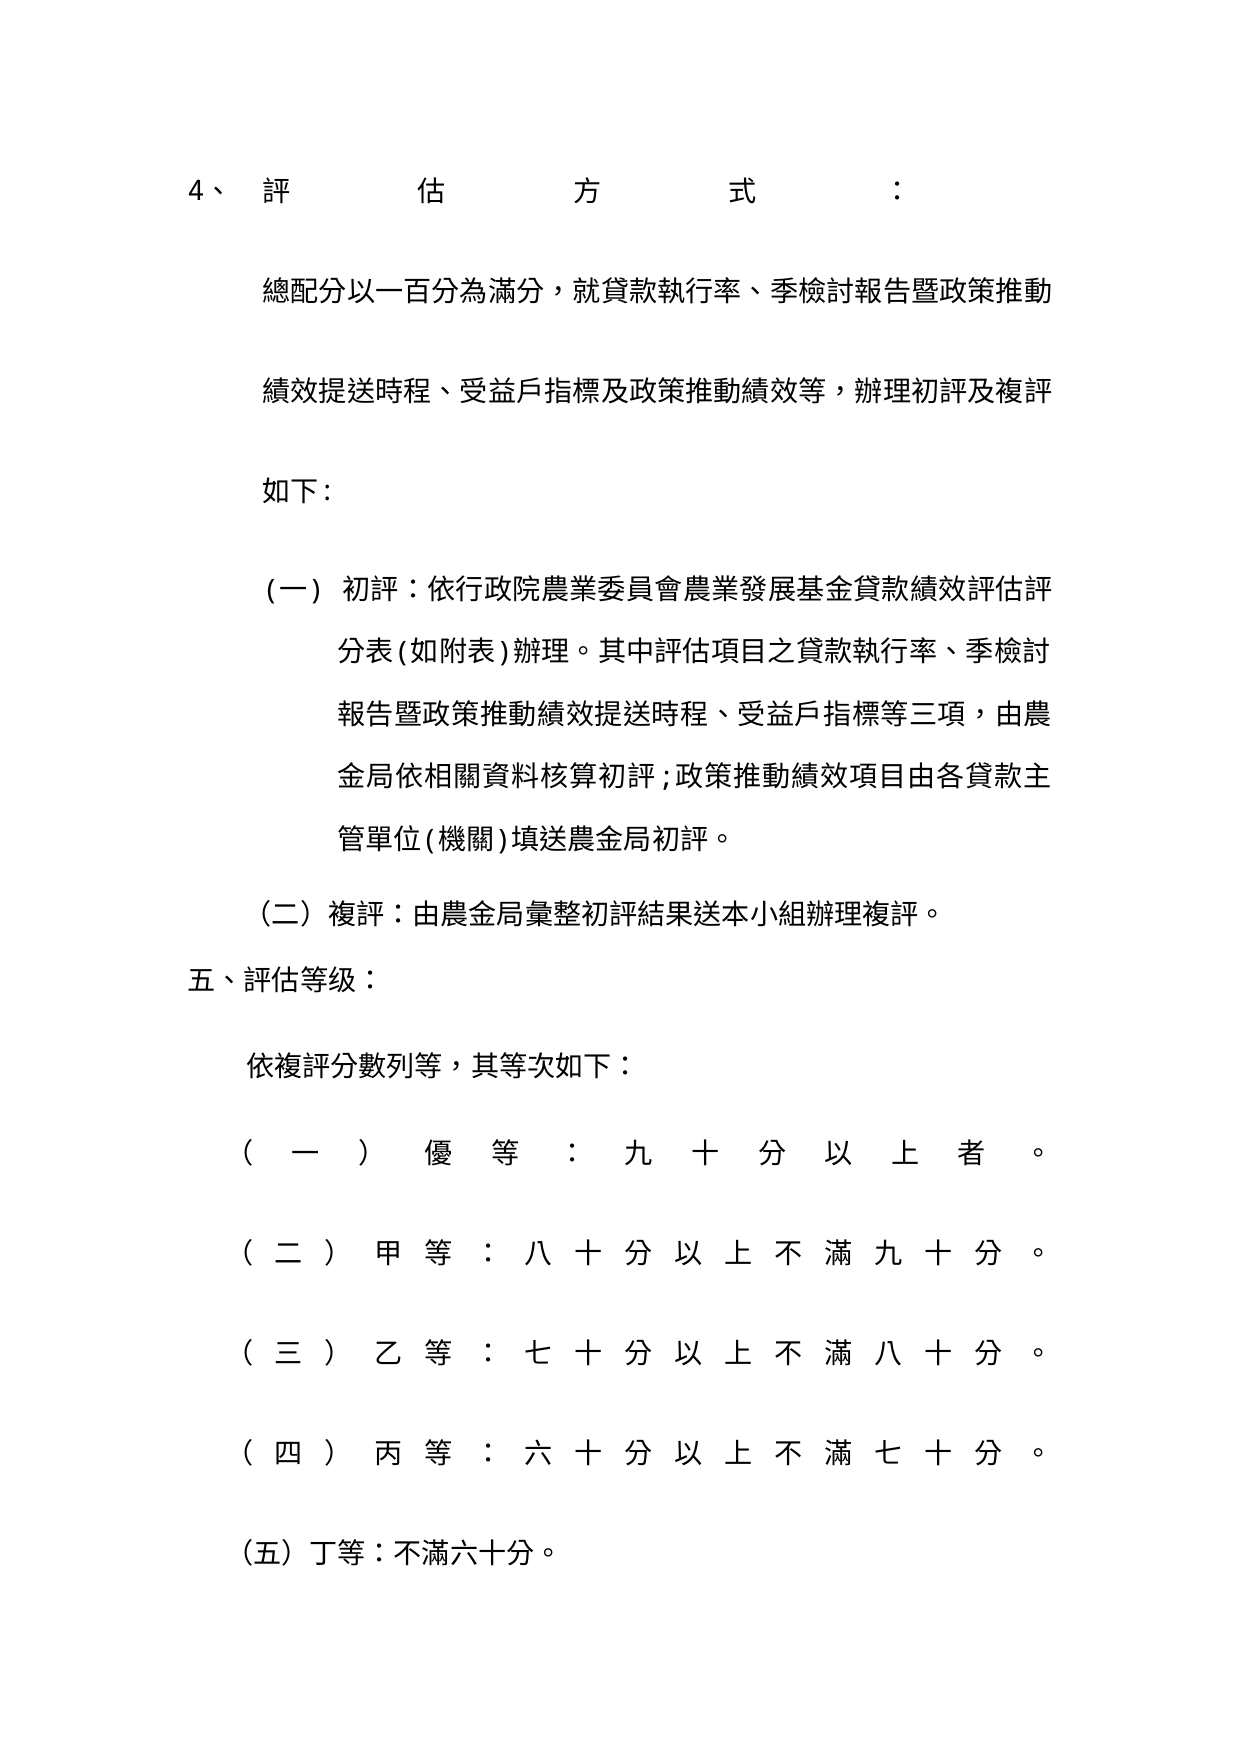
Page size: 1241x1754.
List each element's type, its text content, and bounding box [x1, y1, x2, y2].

text 五、評估等级： [187, 946, 1053, 1009]
text 依複評分數列等，其等次如下： [246, 1033, 1053, 1096]
text （一）優等：九十分以上者。 （二）甲等：八十分以上不滿九十分。 （三）乙等：七十分以上不滿八十分。 （四）丙等：六十分以上不滿七十分。 （五）丁等：不滿六十分。 [225, 1120, 1053, 1583]
text (一) 初評：依行政院農業委員會農業發展基金貸款績效評估評分表(如附表)辦理。其中評估項目之貸款執行率、季檢討報告暨政策推動績效提送時程、受益戶指標等三項，由農金局依相關資料核算初評;政策推動績效項目由各貸款主管單位(機關)填送農金局初評。 [262, 545, 1053, 858]
text （二）複評：由農金局彙整初評結果送本小組辦理複評。 [187, 871, 1053, 933]
list 評估方式： 總配分以一百分為滿分，就貸款執行率、季檢討報告暨政策推動績效提送時程、受益戶指標及政策推動績效等，辦理初評及複評如下: [187, 158, 1053, 521]
